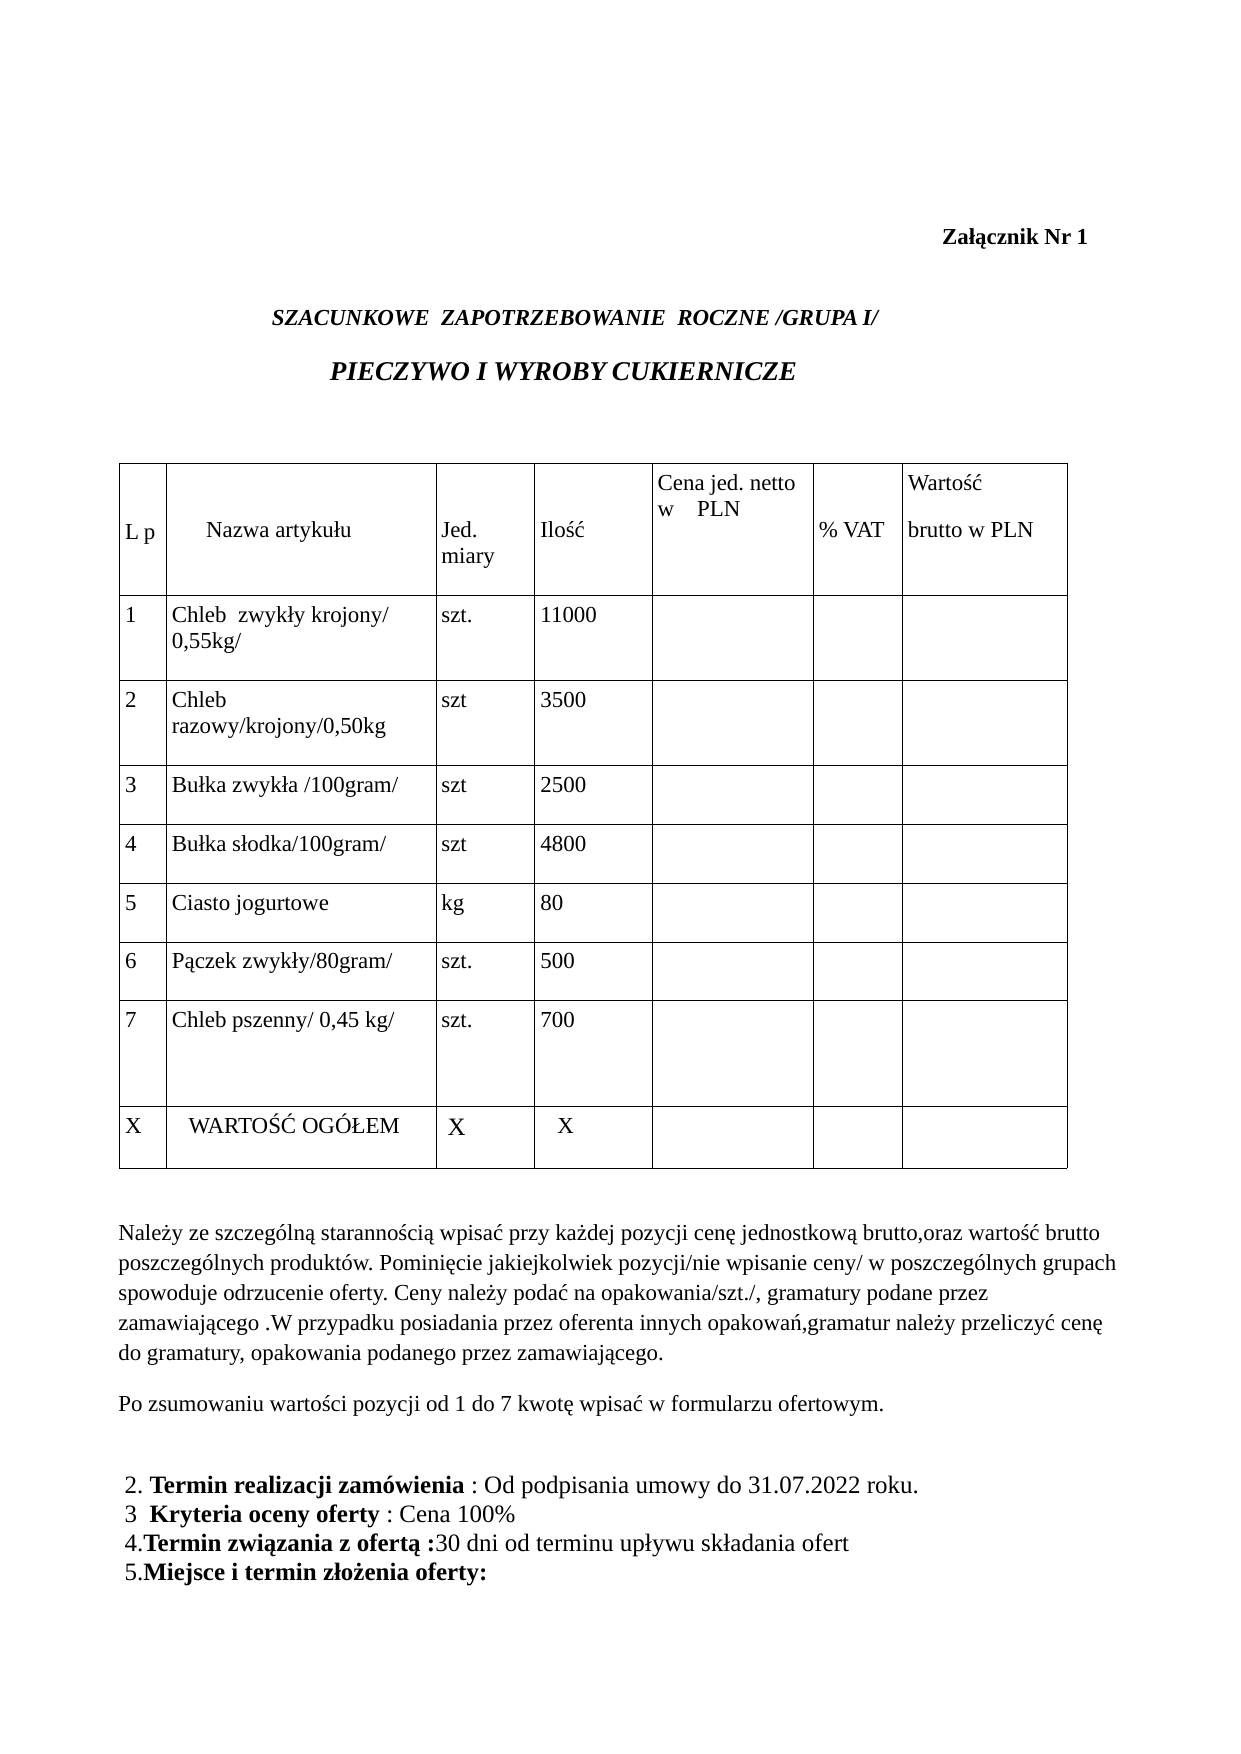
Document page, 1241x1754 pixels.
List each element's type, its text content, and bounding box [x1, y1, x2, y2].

table_cell [653, 681, 813, 765]
text SZACUNKOWE ZAPOTRZEBOWANIE ROCZNE /GRUPA I/ [118, 304, 1122, 331]
table_cell [903, 825, 1067, 883]
table_cell 80 [535, 884, 652, 942]
text PIECZYWO I WYROBY CUKIERNICZE [118, 355, 1122, 386]
table_cell 2500 [535, 766, 652, 824]
table_cell 3 [120, 766, 166, 824]
table_cell [814, 884, 902, 942]
table_cell kg [437, 884, 534, 942]
table_cell szt [437, 825, 534, 883]
table_cell 5 [120, 884, 166, 942]
table_cell 2 [120, 681, 166, 765]
table_cell 3500 [535, 681, 652, 765]
table_cell X [120, 1107, 166, 1167]
table_cell Pączek zwykły/80gram/ [167, 943, 436, 1000]
table_header Nazwa artykułu [167, 464, 436, 595]
table_cell [903, 1107, 1067, 1167]
table_cell 500 [535, 943, 652, 1000]
table_cell [814, 1107, 902, 1167]
table_cell Ciasto jogurtowe [167, 884, 436, 942]
table_header L p [120, 464, 166, 595]
table_cell szt [437, 681, 534, 765]
text Należy ze szczególną starannością wpisać przy każdej pozycji cenę jednostkową brutto,oraz wartość brutto poszczególnych produktów. Pominięcie jakiejkolwiek pozycji/nie wpisanie ceny/ w poszczególnych grupach spowoduje odrzucenie oferty. Ceny należy podać na opakowania/szt./, gramatury podane przez zamawiającego .W przypadku posiadania przez oferenta innych opakowań,gramatur należy przeliczyć cenę do gramatury, opakowania podanego przez zamawiającego. [118, 1219, 1122, 1366]
table_header Cena jed. netto w PLN [653, 464, 813, 595]
table_cell [653, 825, 813, 883]
text 3 Kryteria oceny oferty : Cena 100% [118, 1499, 1122, 1528]
table_cell Bułka zwykła /100gram/ [167, 766, 436, 824]
table_cell [814, 681, 902, 765]
table_header Jed. miary [437, 464, 534, 595]
table_cell 7 [120, 1001, 166, 1106]
table_cell WARTOŚĆ OGÓŁEM [167, 1107, 436, 1167]
table_header Ilość [535, 464, 652, 595]
table_cell 6 [120, 943, 166, 1000]
table_cell Chleb pszenny/ 0,45 kg/ [167, 1001, 436, 1106]
table_cell [653, 766, 813, 824]
table_cell 700 [535, 1001, 652, 1106]
table_cell [814, 825, 902, 883]
table_header Wartość brutto w PLN [903, 464, 1067, 595]
table_cell [903, 1001, 1067, 1106]
table_cell [903, 884, 1067, 942]
table_cell X [535, 1107, 652, 1167]
text 4.Termin związania z ofertą :30 dni od terminu upływu składania ofert [118, 1528, 1122, 1557]
table_cell Chleb razowy/krojony/0,50kg [167, 681, 436, 765]
table_cell 11000 [535, 596, 652, 680]
table_cell [903, 681, 1067, 765]
table_header % VAT [814, 464, 902, 595]
table_cell [814, 766, 902, 824]
table_cell Bułka słodka/100gram/ [167, 825, 436, 883]
text Załącznik Nr 1 [118, 223, 1122, 279]
table_cell [814, 1001, 902, 1106]
text Po zsumowaniu wartości pozycji od 1 do 7 kwotę wpisać w formularzu ofertowym. [118, 1391, 1122, 1417]
table_cell X [437, 1107, 534, 1167]
table_cell Chleb zwykły krojony/ 0,55kg/ [167, 596, 436, 680]
table_cell szt. [437, 943, 534, 1000]
table_cell [903, 596, 1067, 680]
text 5.Miejsce i termin złożenia oferty: [118, 1557, 1122, 1585]
table_cell szt. [437, 596, 534, 680]
table_cell [653, 1001, 813, 1106]
table_cell szt. [437, 1001, 534, 1106]
table_cell [903, 766, 1067, 824]
text 2. Termin realizacji zamówienia : Od podpisania umowy do 31.07.2022 roku. [118, 1470, 1122, 1499]
table_cell [653, 596, 813, 680]
table_cell [903, 943, 1067, 1000]
table_cell [653, 1107, 813, 1167]
table_cell 4 [120, 825, 166, 883]
table_cell [814, 596, 902, 680]
table_cell [653, 884, 813, 942]
table_cell 1 [120, 596, 166, 680]
table_cell szt [437, 766, 534, 824]
table_cell 4800 [535, 825, 652, 883]
table_cell [653, 943, 813, 1000]
table_cell [814, 943, 902, 1000]
